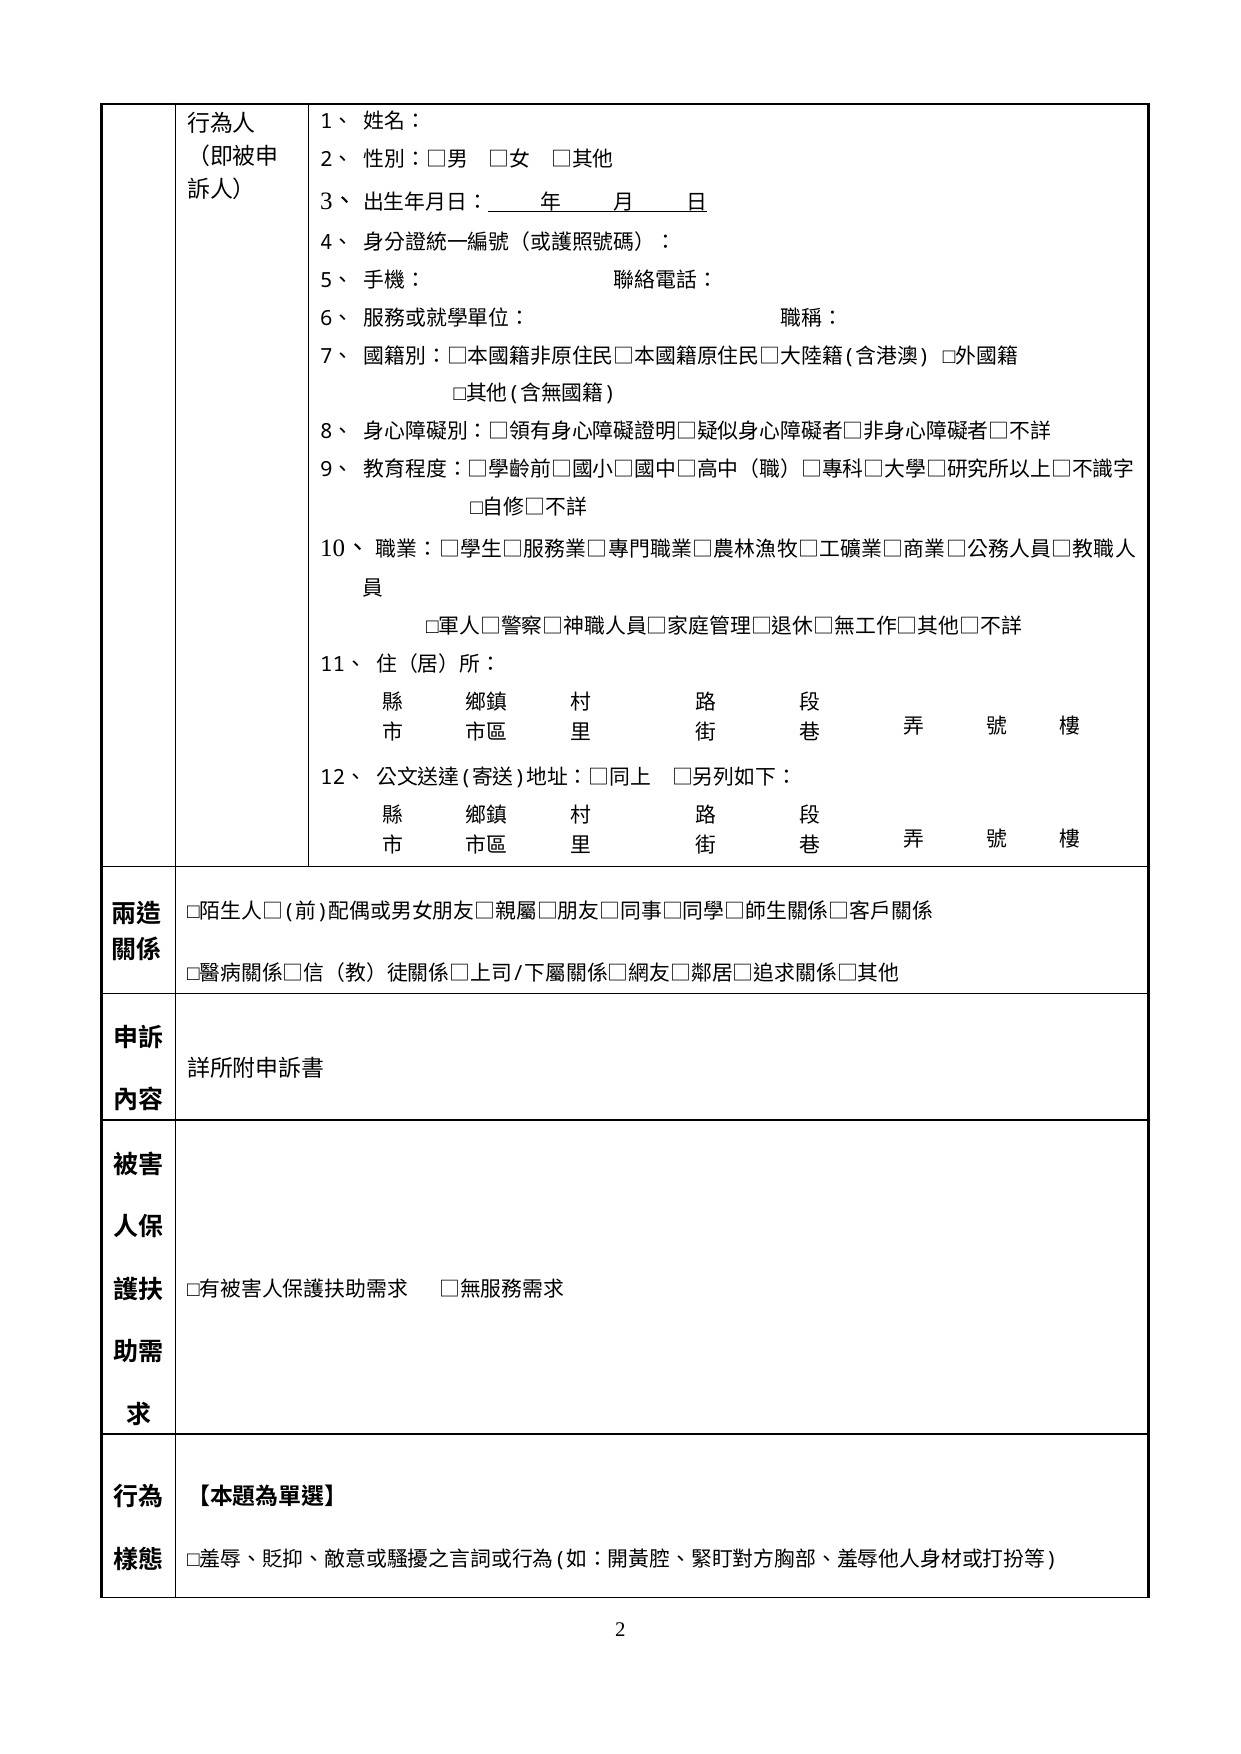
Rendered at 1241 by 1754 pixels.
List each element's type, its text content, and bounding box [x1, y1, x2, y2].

table_cell 詳所附申訴書 [176, 994, 1147, 1119]
table_cell 申訴內容 [103, 994, 175, 1119]
table_cell 【本題為單選】 □羞辱、貶抑、敵意或騷擾之言詞或行為(如：開黃腔、緊盯對方胸部、羞辱他人身材或打扮等) [176, 1435, 1147, 1597]
table_cell 姓名： 性別：□男 □女 □其他 出生年月日： 年 月 日 身分證統一編號（或護照號碼）： 手機： 聯絡電話： 服務或就學單位： 職稱： 國籍別：□本國籍非原住民□本國籍原住民□大陸籍(含港澳) □外國籍 □其他(含無國籍) 身心障礙別：□領有身心障礙證明□疑似身心障礙者□非身心障礙者□不詳 教育程度：□學齡前□國小□國中□高中（職）□專科□大學□研究所以上□不識字 □自修□不詳 職業：□學生□服務業□專門職業□農林漁牧□工礦業□商業□公務人員□教職人員 □軍人□警察□神職人員□家庭管理□退休□無工作□其他□不詳 住（居）所： 縣市 鄉鎮市區 村里 路街 段巷 弄 號 樓 公文送達(寄送)地址：□同上 □另列如下： 縣市 鄉鎮市區 村里 路街 段巷 弄 號 樓 [309, 105, 1147, 866]
table_cell 行為人 （即被申訴人） [176, 105, 308, 866]
table_cell [103, 105, 175, 866]
table_cell □陌生人□(前)配偶或男女朋友□親屬□朋友□同事□同學□師生關係□客戶關係 □醫病關係□信（教）徒關係□上司/下屬關係□網友□鄰居□追求關係□其他 [176, 867, 1147, 992]
table_cell 行為樣態 [103, 1435, 175, 1597]
table_cell 兩造關係 [103, 867, 175, 992]
table_cell □有被害人保護扶助需求 □無服務需求 [176, 1121, 1147, 1433]
table_cell 被害人保護扶助需求 [103, 1121, 175, 1433]
